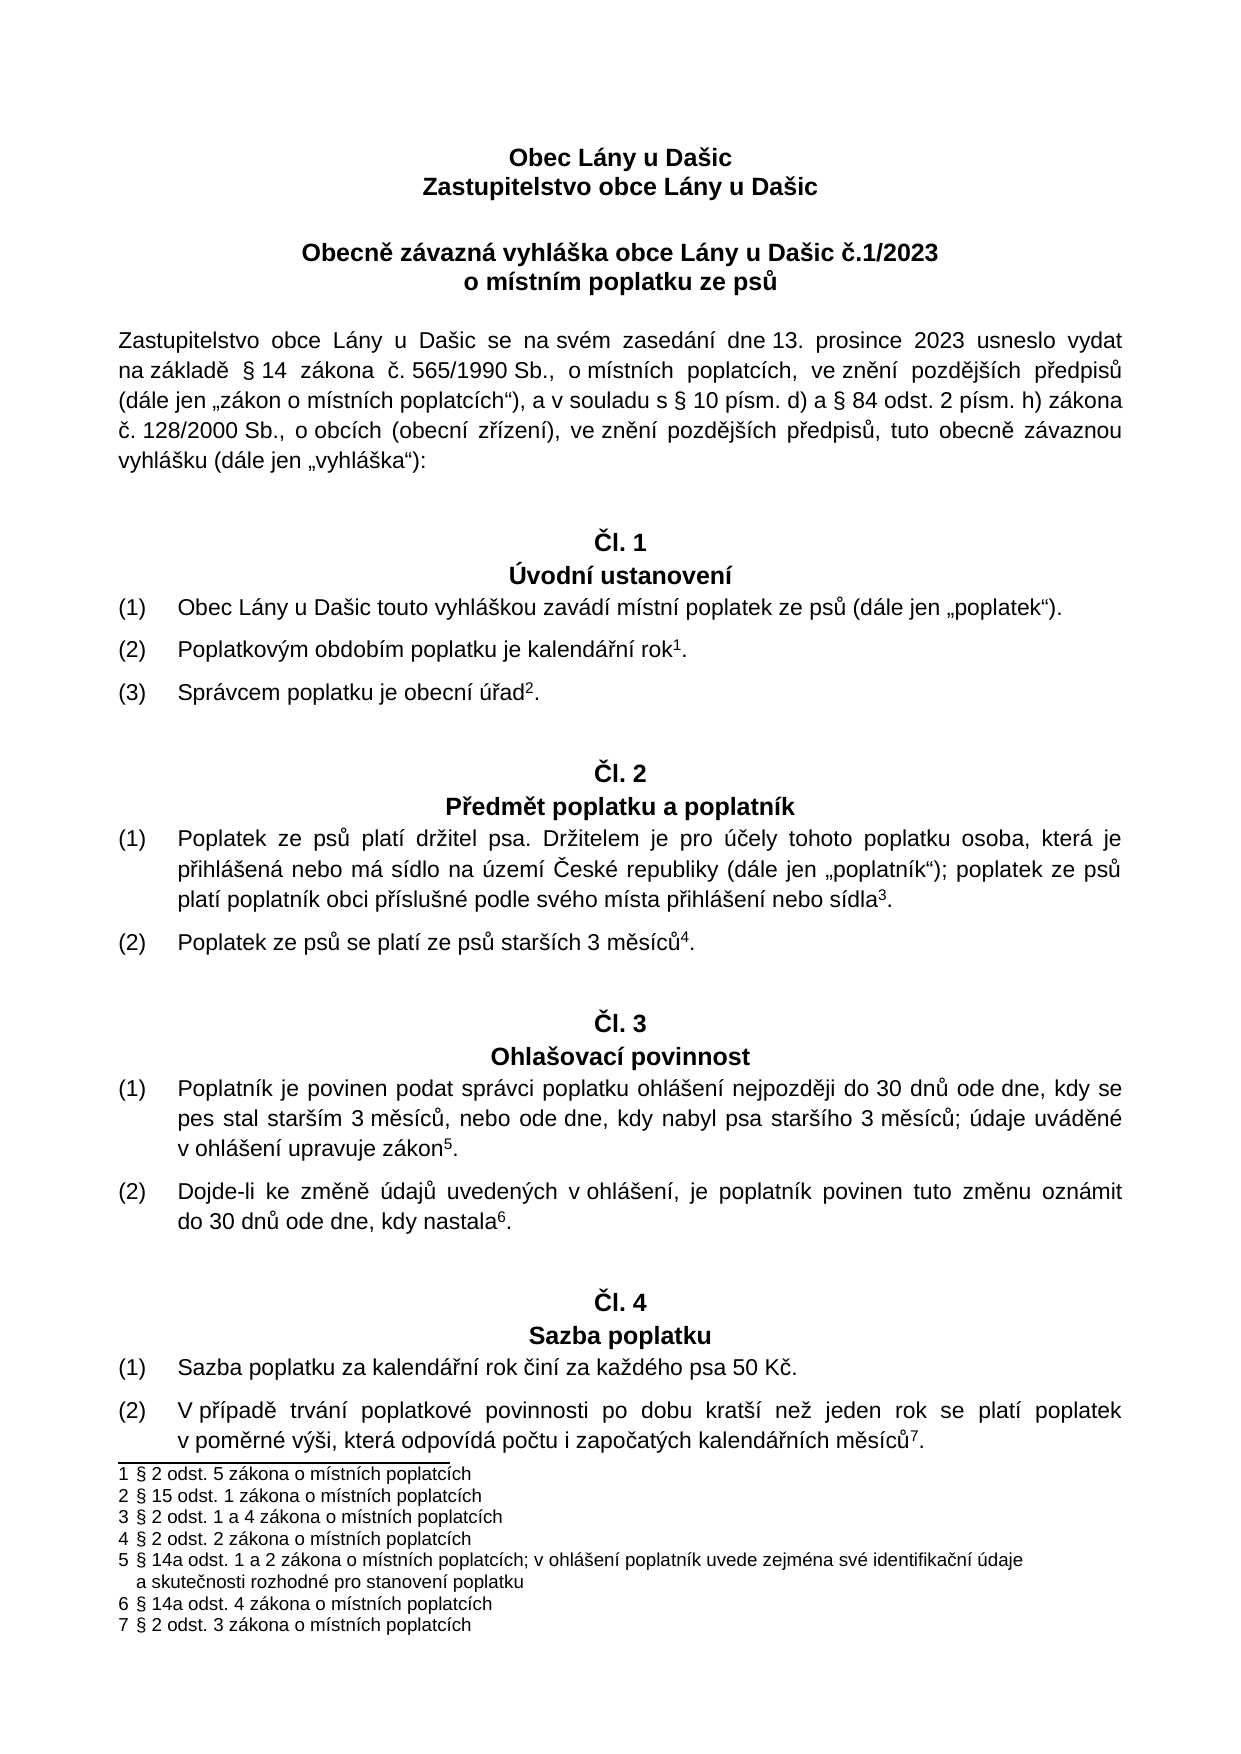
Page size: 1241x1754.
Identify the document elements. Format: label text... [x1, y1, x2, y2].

list § 15 odst. 1 zákona o místních poplatcích [118, 1484, 1122, 1506]
list § 2 odst. 3 zákona o místních poplatcích [118, 1614, 1122, 1635]
subtitle Čl. 2 Předmět poplatku a poplatník [118, 759, 1122, 821]
subtitle Obecně závazná vyhláška obce Lány u Dašic č.1/2023 o místním poplatku ze psů [118, 238, 1122, 295]
list Správcem poplatku je obecní úřad. [118, 679, 1122, 706]
subtitle Čl. 1 Úvodní ustanovení [118, 528, 1122, 589]
list Sazba poplatku za kalendářní rok činí za každého psa 50 Kč. [118, 1354, 1122, 1381]
list V případě trvání poplatkové povinnosti po dobu kratší než jeden rok se platí poplatek v poměrné výši, která odpovídá počtu i započatých kalendářních měsíců. [118, 1397, 1122, 1454]
list Obec Lány u Dašic touto vyhláškou zavádí místní poplatek ze psů (dále jen „poplatek“). [118, 594, 1122, 620]
text Obec Lány u Dašic Zastupitelstvo obce Lány u Dašic [118, 143, 1122, 201]
list Dojde-li ke změně údajů uvedených v ohlášení, je poplatník povinen tuto změnu oznámit do 30 dnů ode dne, kdy nastala. [118, 1178, 1122, 1234]
list § 14a odst. 1 a 2 zákona o místních poplatcích; v ohlášení poplatník uvede zejména své identifikační údaje a skutečnosti rozhodné pro stanovení poplatku [118, 1549, 1122, 1592]
list Poplatkovým obdobím poplatku je kalendářní rok. [118, 636, 1122, 663]
list § 2 odst. 5 zákona o místních poplatcích [118, 1463, 1122, 1484]
list Poplatek ze psů platí držitel psa. Držitelem je pro účely tohoto poplatku osoba, která je přihlášená nebo má sídlo na území České republiky (dále jen „poplatník“); poplatek ze psů platí poplatník obci příslušné podle svého místa přihlášení nebo sídla. [118, 825, 1122, 912]
list Poplatek ze psů se platí ze psů starších 3 měsíců. [118, 928, 1122, 955]
list Poplatník je povinen podat správci poplatku ohlášení nejpozději do 30 dnů ode dne, kdy se pes stal starším 3 měsíců, nebo ode dne, kdy nabyl psa staršího 3 měsíců; údaje uváděné v ohlášení upravuje zákon. [118, 1075, 1122, 1162]
text Zastupitelstvo obce Lány u Dašic se na svém zasedání dne 13. prosince 2023 usneslo vydat na základě § 14 zákona č. 565/1990 Sb., o místních poplatcích, ve znění pozdějších předpisů (dále jen „zákon o místních poplatcích“), a v souladu s § 10 písm. d) a § 84 odst. 2 písm. h) zákona č. 128/2000 Sb., o obcích (obecní zřízení), ve znění pozdějších předpisů, tuto obecně závaznou vyhlášku (dále jen „vyhláška“): [118, 327, 1122, 474]
subtitle Čl. 4 Sazba poplatku [118, 1288, 1122, 1350]
subtitle Čl. 3 Ohlašovací povinnost [118, 1009, 1122, 1071]
list § 14a odst. 4 zákona o místních poplatcích [118, 1592, 1122, 1614]
list § 2 odst. 1 a 4 zákona o místních poplatcích [118, 1506, 1122, 1528]
list § 2 odst. 2 zákona o místních poplatcích [118, 1528, 1122, 1549]
